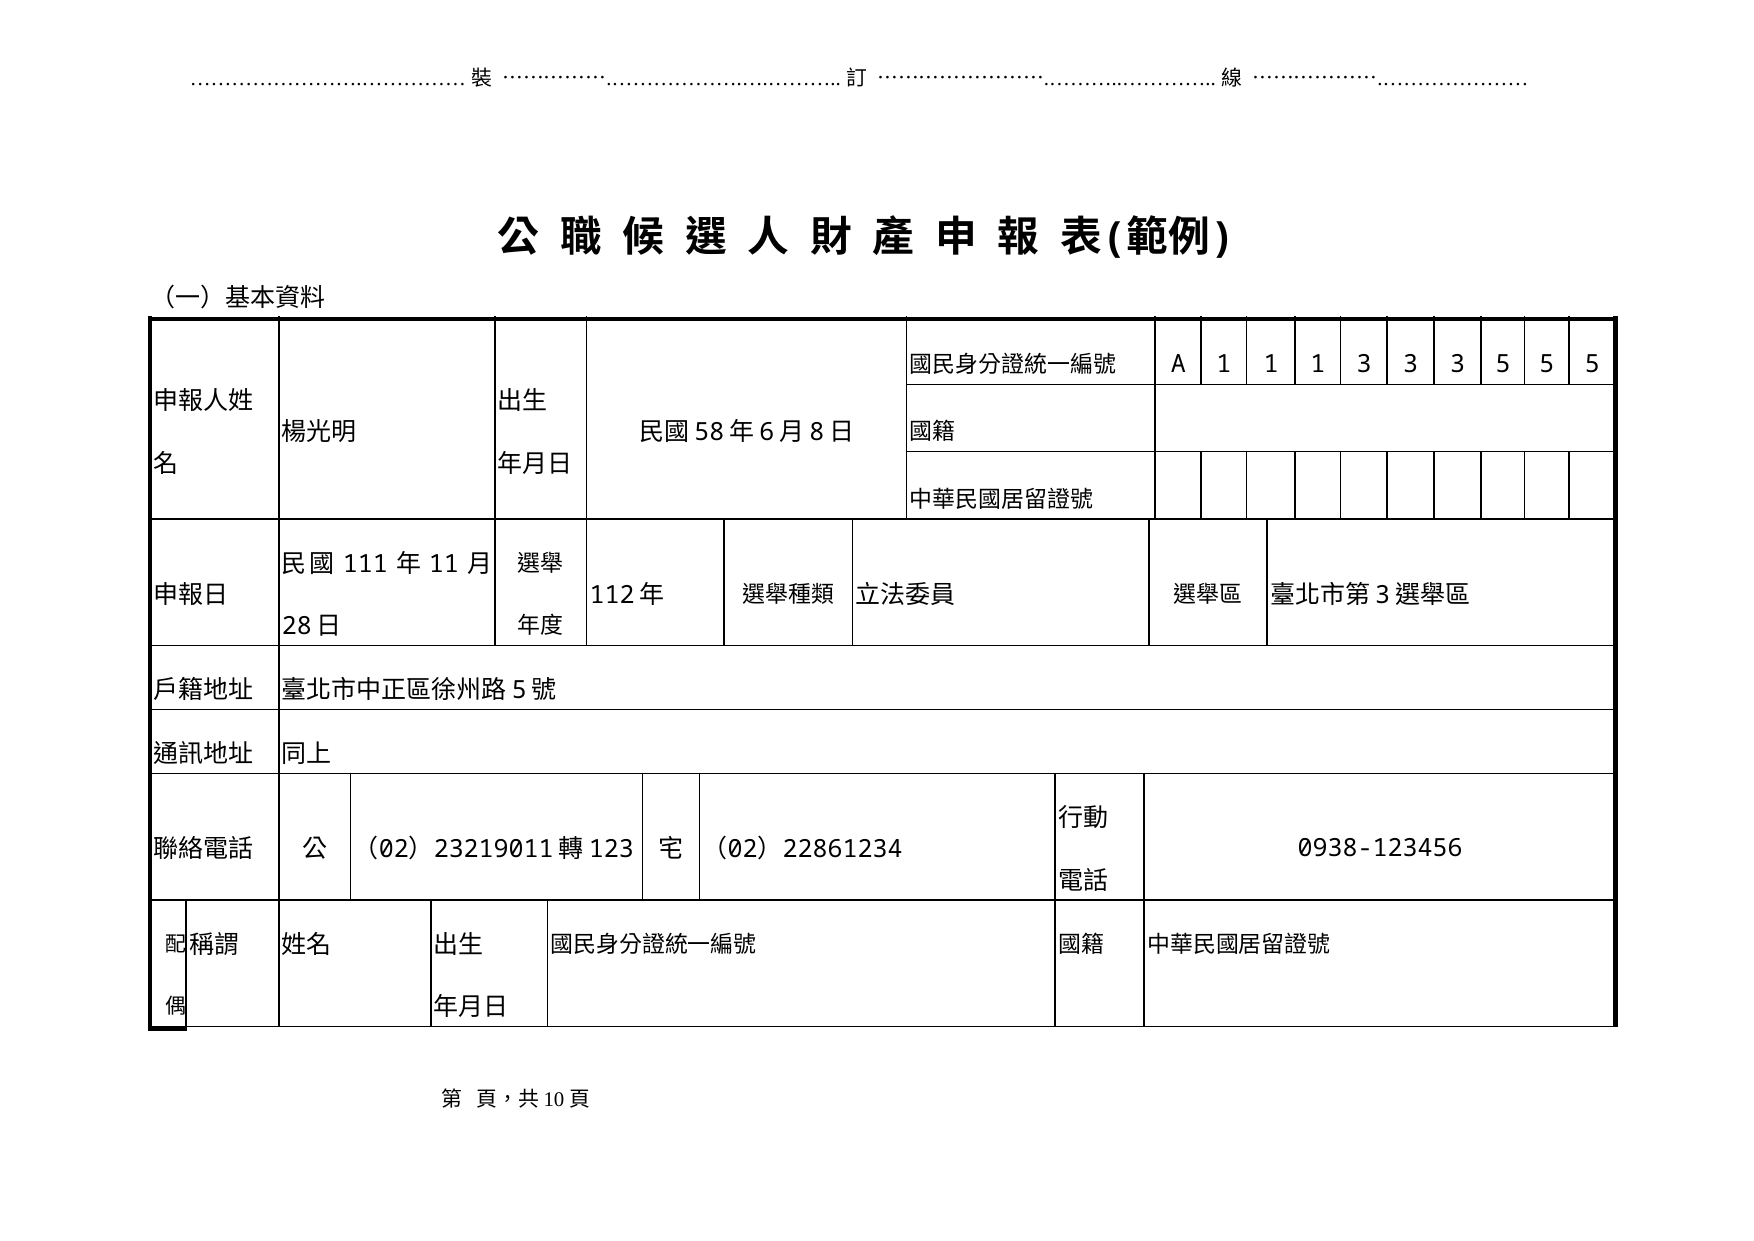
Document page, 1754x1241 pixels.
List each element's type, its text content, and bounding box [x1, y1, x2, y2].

table_cell 稱謂 [187, 901, 278, 1026]
table_cell 國民身分證統一編號 [548, 901, 1054, 1026]
table_header 1 [1202, 321, 1246, 383]
table_cell [1570, 452, 1613, 518]
table_cell （02）22861234 [700, 774, 1054, 899]
table_cell [1525, 452, 1568, 518]
table_header 1 [1247, 321, 1294, 383]
table_cell 臺北市中正區徐州路5號 [280, 646, 1613, 708]
table_cell 臺北市第3選舉區 [1268, 520, 1613, 644]
table_cell 國籍 [1056, 901, 1143, 1026]
table_header 民國58年6月8日 [587, 321, 906, 518]
table_cell 通訊地址 [152, 710, 278, 773]
table_cell 中華民國居留證號 [1145, 901, 1613, 1026]
table_header 1 [1296, 321, 1340, 383]
table_cell 選舉區 [1150, 520, 1266, 644]
table_cell [1341, 452, 1386, 518]
table_cell 姓名 [280, 901, 430, 1026]
table_header 5 [1570, 321, 1613, 383]
table_header 楊光明 [280, 321, 494, 518]
table_cell [1388, 452, 1433, 518]
table_cell [1247, 452, 1294, 518]
table_cell 中華民國居留證號 [907, 452, 1154, 518]
table_cell 行動 電話 [1056, 774, 1143, 899]
table_cell 戶籍地址 [152, 646, 278, 708]
table_cell 選舉種類 [725, 520, 852, 644]
text 公 職 候 選 人 財 產 申 報 表(範例) [150, 191, 1582, 254]
table_cell 出生 年月日 [432, 901, 547, 1026]
table_header A [1156, 321, 1200, 383]
text （一）基本資料 [150, 254, 1582, 316]
table_cell 宅 [643, 774, 699, 899]
table_header 3 [1341, 321, 1386, 383]
table_cell 國籍 [907, 385, 1154, 451]
table_cell 0938-123456 [1145, 774, 1613, 899]
table_cell 聯絡電話 [152, 774, 278, 899]
table_header 出生 年月日 [496, 321, 586, 518]
table_header 國民身分證統一編號 [907, 321, 1154, 383]
table_cell 112年 [587, 520, 723, 644]
table_cell 民國111年11月28日 [280, 520, 494, 644]
table_cell [1156, 385, 1613, 451]
table_cell 配偶 [152, 901, 185, 1026]
table_cell [1296, 452, 1340, 518]
table_header 3 [1435, 321, 1480, 383]
table_cell 申報日 [152, 520, 278, 644]
table_cell 同上 [280, 710, 1613, 773]
table_cell 立法委員 [853, 520, 1148, 644]
table_header 申報人姓名 [152, 321, 278, 518]
table_cell [1156, 452, 1200, 518]
table_cell [1202, 452, 1246, 518]
table_cell [1435, 452, 1480, 518]
table_cell 選舉 年度 [496, 520, 586, 644]
table_cell [1482, 452, 1524, 518]
table_header 3 [1388, 321, 1433, 383]
table_cell （02）23219011轉123 [351, 774, 642, 899]
table_cell 公 [280, 774, 350, 899]
table_header 5 [1525, 321, 1568, 383]
table_header 5 [1482, 321, 1524, 383]
